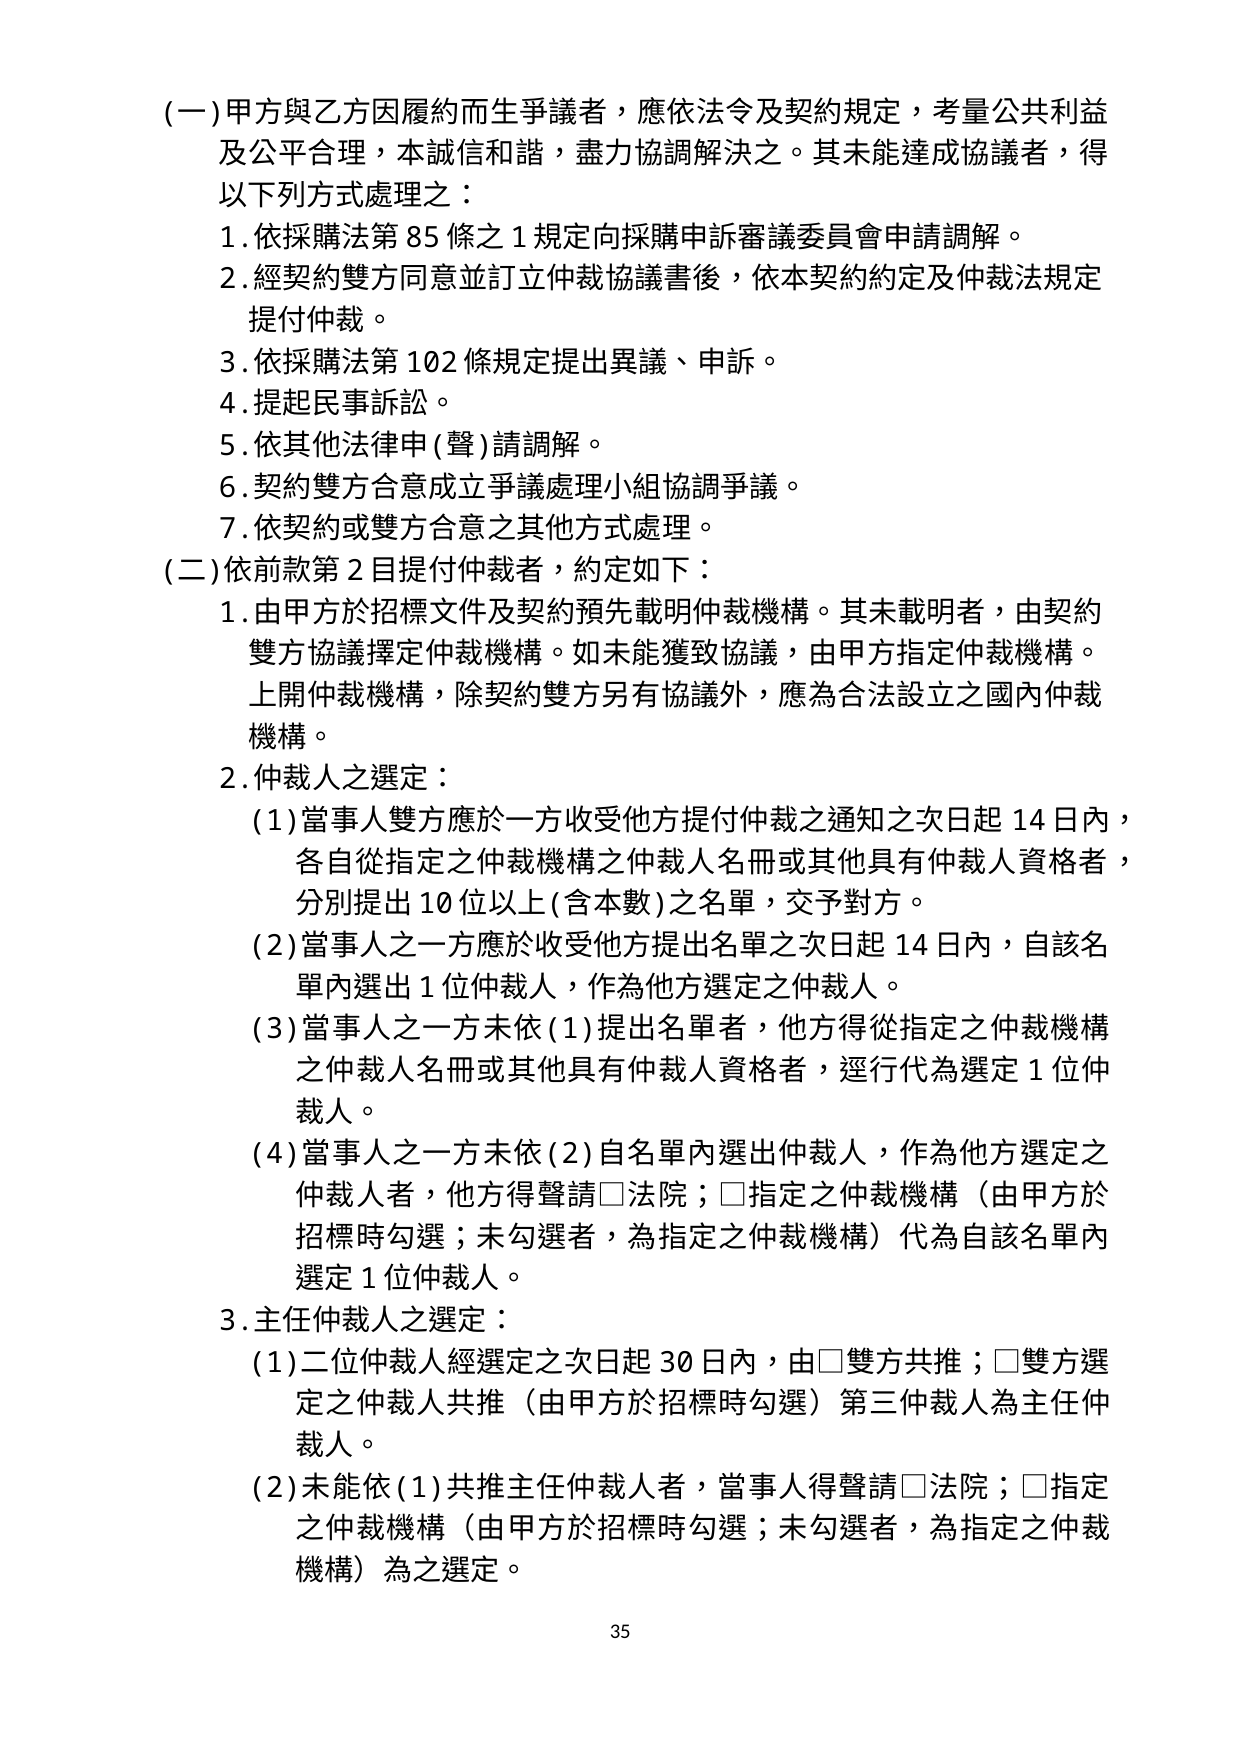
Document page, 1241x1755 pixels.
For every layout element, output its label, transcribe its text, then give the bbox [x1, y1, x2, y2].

text (2)當事人之一方應於收受他方提出名單之次日起14日內，自該名單內選出1位仲裁人，作為他方選定之仲裁人。 [248, 922, 1110, 1005]
text 1.由甲方於招標文件及契約預先載明仲裁機構。其未載明者，由契約雙方協議擇定仲裁機構。如未能獲致協議，由甲方指定仲裁機構。上開仲裁機構，除契約雙方另有協議外，應為合法設立之國內仲裁機構。 [218, 589, 1104, 755]
text (一)甲方與乙方因履約而生爭議者，應依法令及契約規定，考量公共利益及公平合理，本誠信和諧，盡力協調解決之。其未能達成協議者，得以下列方式處理之： [159, 89, 1110, 214]
text 1.依採購法第85條之1規定向採購申訴審議委員會申請調解。 [218, 214, 1104, 255]
text 4.提起民事訴訟。 [218, 380, 1104, 422]
text (3)當事人之一方未依(1)提出名單者，他方得從指定之仲裁機構之仲裁人名冊或其他具有仲裁人資格者，逕行代為選定1位仲裁人。 [248, 1005, 1110, 1130]
text 2.仲裁人之選定： [218, 755, 1104, 797]
text 3.依採購法第102條規定提出異議、申訴。 [218, 339, 1104, 380]
text (4)當事人之一方未依(2)自名單內選出仲裁人，作為他方選定之仲裁人者，他方得聲請□法院；□指定之仲裁機構（由甲方於招標時勾選；未勾選者，為指定之仲裁機構）代為自該名單內選定1位仲裁人。 [248, 1130, 1110, 1297]
text 6.契約雙方合意成立爭議處理小組協調爭議。 [218, 464, 1104, 505]
text (2)未能依(1)共推主任仲裁人者，當事人得聲請□法院；□指定之仲裁機構（由甲方於招標時勾選；未勾選者，為指定之仲裁機構）為之選定。 [248, 1464, 1110, 1589]
text (1)二位仲裁人經選定之次日起30日內，由□雙方共推；□雙方選定之仲裁人共推（由甲方於招標時勾選）第三仲裁人為主任仲裁人。 [248, 1339, 1110, 1464]
text 3.主任仲裁人之選定： [218, 1297, 1104, 1339]
text 2.經契約雙方同意並訂立仲裁協議書後，依本契約約定及仲裁法規定提付仲裁。 [218, 255, 1104, 339]
text (二)依前款第2目提付仲裁者，約定如下： [159, 547, 1110, 589]
text (1)當事人雙方應於一方收受他方提付仲裁之通知之次日起14日內，各自從指定之仲裁機構之仲裁人名冊或其他具有仲裁人資格者，分別提出10位以上(含本數)之名單，交予對方。 [248, 797, 1110, 922]
text 7.依契約或雙方合意之其他方式處理。 [218, 505, 1104, 547]
text 5.依其他法律申(聲)請調解。 [218, 422, 1104, 464]
